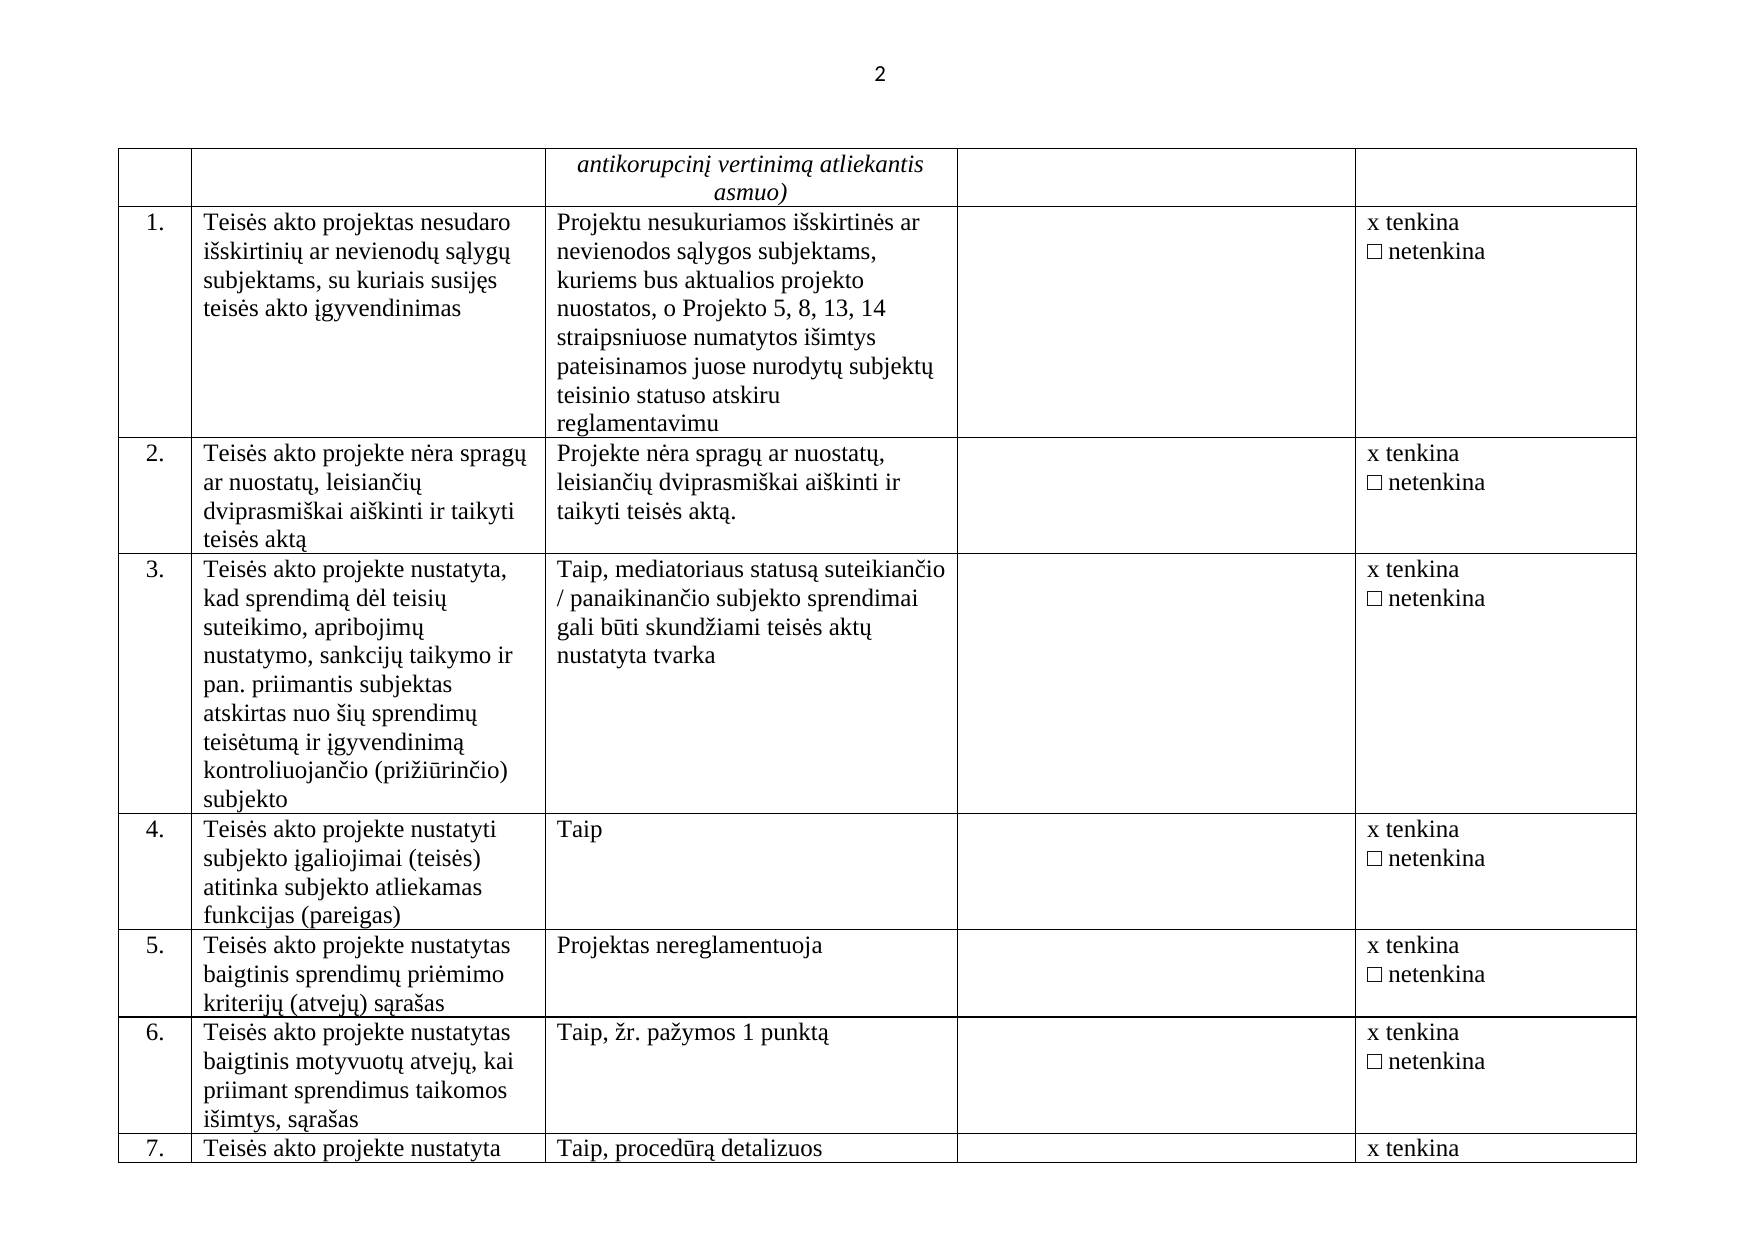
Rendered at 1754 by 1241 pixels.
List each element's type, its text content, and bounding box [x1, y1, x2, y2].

table_cell [1637, 206, 1727, 437]
table_cell [1637, 553, 1727, 813]
table_header [958, 149, 1355, 206]
table_cell Teisės akto projekte nėra spragų ar nuostatų, leisiančių dviprasmiškai aiškinti ir taikyti teisės aktą [192, 438, 545, 553]
table_header [1356, 149, 1636, 206]
table_cell 1. [119, 207, 191, 437]
table_cell [958, 1134, 1355, 1162]
table_cell Teisės akto projektas nesudaro išskirtinių ar nevienodų sąlygų subjektams, su kuriais susijęs teisės akto įgyvendinimas [192, 207, 545, 437]
table_cell Teisės akto projekte nustatyta [192, 1134, 545, 1162]
table_cell x tenkina □ netenkina [1356, 554, 1636, 813]
table_cell 4. [119, 814, 191, 929]
table_cell [958, 930, 1355, 1016]
table_cell Projektu nesukuriamos išskirtinės ar nevienodos sąlygos subjektams, kuriems bus aktualios projekto nuostatos, o Projekto 5, 8, 13, 14 straipsniuose numatytos išimtys pateisinamos juose nurodytų subjektų teisinio statuso atskiru reglamentavimu [546, 207, 957, 437]
table_cell Teisės akto projekte nustatytas baigtinis sprendimų priėmimo kriterijų (atvejų) sąrašas [192, 930, 545, 1016]
table_cell x tenkina □ netenkina [1356, 438, 1636, 553]
table_cell 2. [119, 438, 191, 553]
table_cell 5. [119, 930, 191, 1016]
table_cell x tenkina □ netenkina [1356, 930, 1636, 1016]
table_cell x tenkina □ netenkina [1356, 207, 1636, 437]
table_cell Taip, žr. pažymos 1 punktą [546, 1018, 957, 1132]
table_cell Teisės akto projekte nustatyta, kad sprendimą dėl teisių suteikimo, apribojimų nustatymo, sankcijų taikymo ir pan. priimantis subjektas atskirtas nuo šių sprendimų teisėtumą ir įgyvendinimą kontroliuojančio (prižiūrinčio) subjekto [192, 554, 545, 813]
table_cell [958, 1018, 1355, 1132]
table_header antikorupcinį vertinimą atliekantis asmuo) [546, 149, 957, 206]
table_header [1637, 148, 1727, 206]
table_cell [1637, 1016, 1727, 1132]
table_cell [958, 438, 1355, 553]
table_cell [958, 814, 1355, 929]
table_cell Projektas nereglamentuoja [546, 930, 957, 1016]
table_cell x tenkina [1356, 1134, 1636, 1162]
table_cell Taip, procedūrą detalizuos [546, 1134, 957, 1162]
table_cell [1637, 929, 1727, 1016]
table_header [192, 149, 545, 206]
table_cell Projekte nėra spragų ar nuostatų, leisiančių dviprasmiškai aiškinti ir taikyti teisės aktą. [546, 438, 957, 553]
table_cell Teisės akto projekte nustatytas baigtinis motyvuotų atvejų, kai priimant sprendimus taikomos išimtys, sąrašas [192, 1018, 545, 1132]
table_cell Taip [546, 814, 957, 929]
table_cell [1637, 1133, 1727, 1162]
table_header [119, 149, 191, 206]
table_cell 6. [119, 1018, 191, 1132]
table_cell [958, 554, 1355, 813]
table_cell x tenkina □ netenkina [1356, 814, 1636, 929]
table_cell [958, 207, 1355, 437]
table_cell [1637, 437, 1727, 553]
table_cell 3. [119, 554, 191, 813]
table_cell [1637, 813, 1727, 929]
table_cell Taip, mediatoriaus statusą suteikiančio / panaikinančio subjekto sprendimai gali būti skundžiami teisės aktų nustatyta tvarka [546, 554, 957, 813]
table_cell 7. [119, 1134, 191, 1162]
table_cell x tenkina □ netenkina [1356, 1018, 1636, 1132]
table_cell Teisės akto projekte nustatyti subjekto įgaliojimai (teisės) atitinka subjekto atliekamas funkcijas (pareigas) [192, 814, 545, 929]
